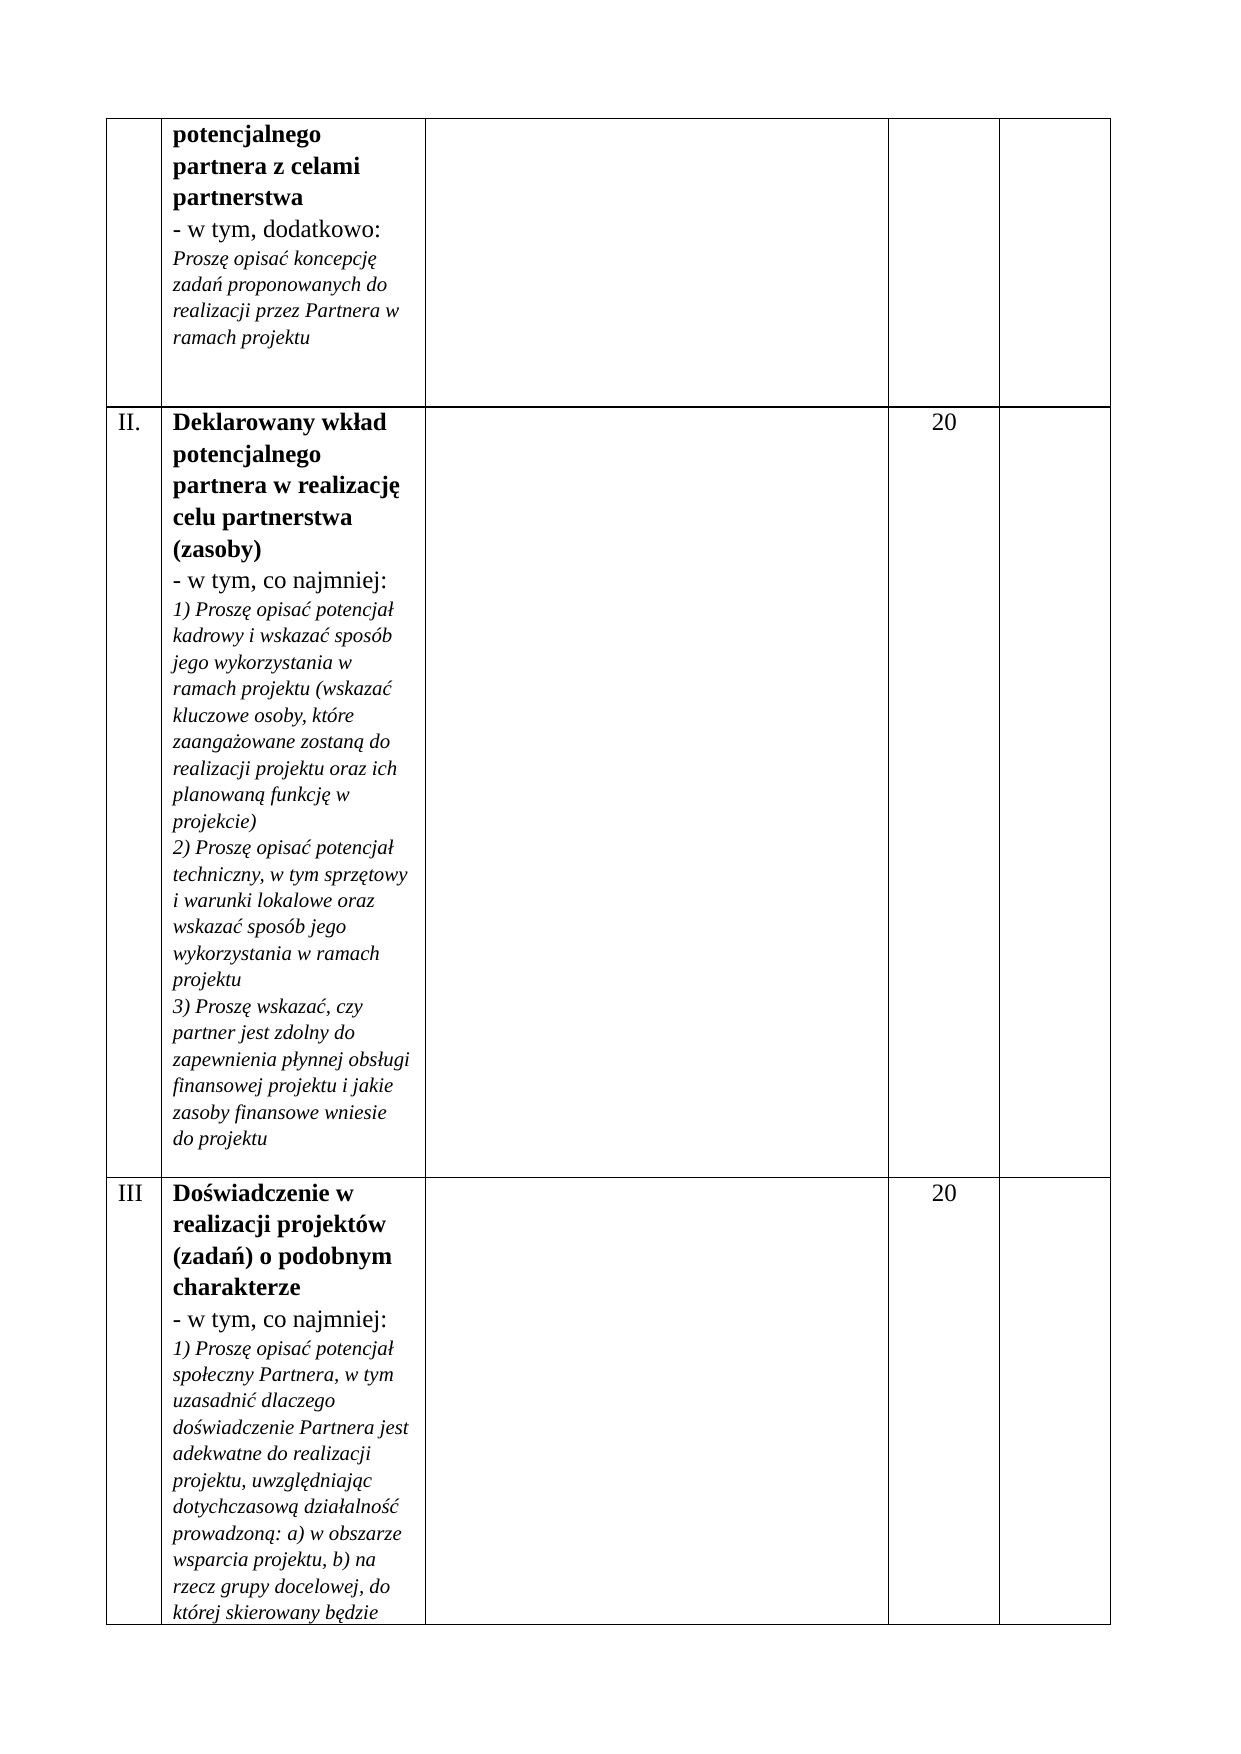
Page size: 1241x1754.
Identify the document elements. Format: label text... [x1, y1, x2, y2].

table_cell III [107, 1178, 161, 1624]
table_cell [426, 408, 888, 1177]
table_cell II. [107, 408, 161, 1177]
table_cell [426, 119, 888, 406]
table_cell [1000, 408, 1110, 1177]
table_cell Doświadczenie w realizacji projektów (zadań) o podobnym charakterze - w tym, co najmniej: 1) Proszę opisać potencjał społeczny Partnera, w tym uzasadnić dlaczego doświadczenie Partnera jest adekwatne do realizacji projektu, uwzględniając dotychczasową działalność prowadzoną: a) w obszarze wsparcia projektu, b) na rzecz grupy docelowej, do której skierowany będzie [162, 1178, 425, 1624]
table_cell [1000, 1178, 1110, 1624]
table_cell 20 [889, 408, 999, 1177]
table_cell [1000, 119, 1110, 406]
table_cell Deklarowany wkład potencjalnego partnera w realizację celu partnerstwa (zasoby) - w tym, co najmniej: 1) Proszę opisać potencjał kadrowy i wskazać sposób jego wykorzystania w ramach projektu (wskazać kluczowe osoby, które zaangażowane zostaną do realizacji projektu oraz ich planowaną funkcję w projekcie) 2) Proszę opisać potencjał techniczny, w tym sprzętowy i warunki lokalowe oraz wskazać sposób jego wykorzystania w ramach projektu 3) Proszę wskazać, czy partner jest zdolny do zapewnienia płynnej obsługi finansowej projektu i jakie zasoby finansowe wniesie do projektu [162, 408, 425, 1177]
table_cell [426, 1178, 888, 1624]
table_cell potencjalnego partnera z celami partnerstwa - w tym, dodatkowo: Proszę opisać koncepcję zadań proponowanych do realizacji przez Partnera w ramach projektu [162, 119, 425, 406]
table_cell [889, 119, 999, 406]
table_cell 20 [889, 1178, 999, 1624]
table_cell [107, 119, 161, 406]
